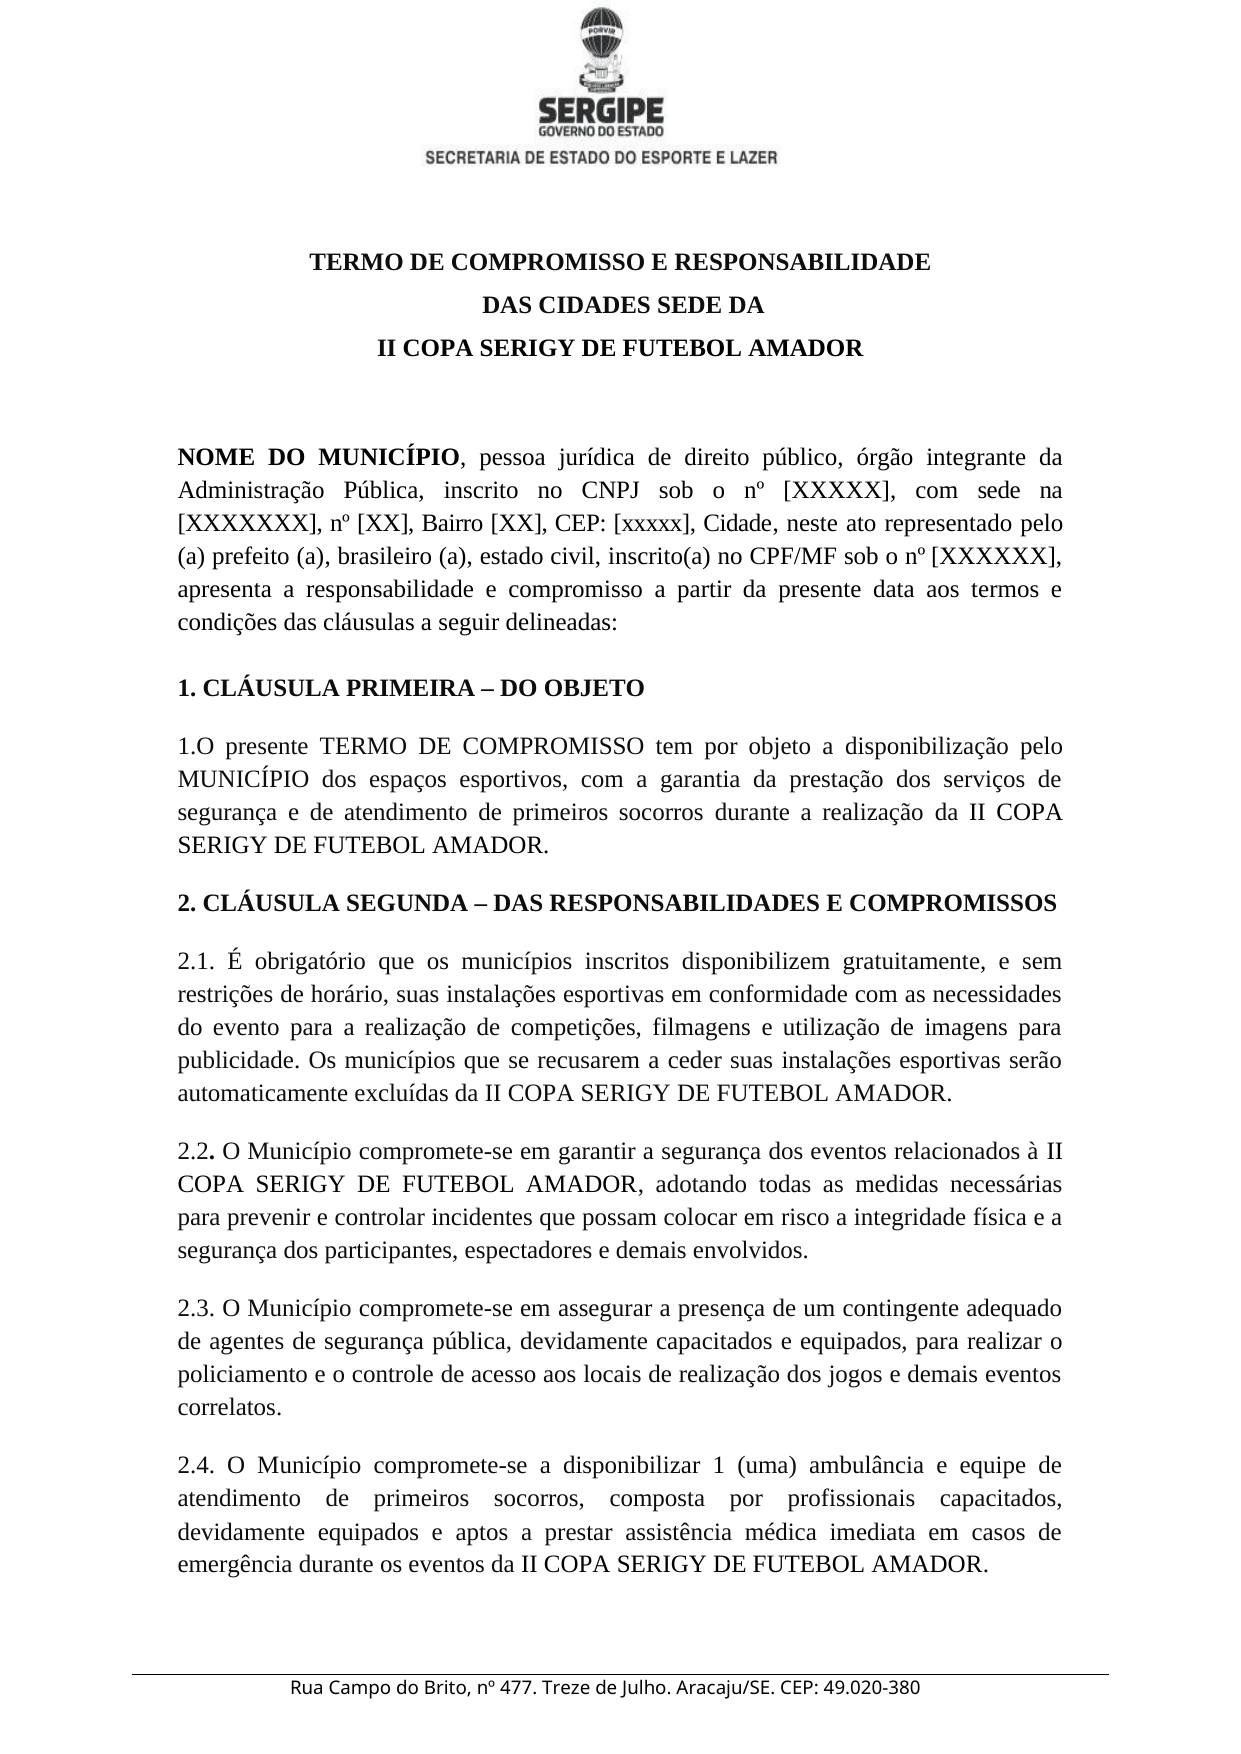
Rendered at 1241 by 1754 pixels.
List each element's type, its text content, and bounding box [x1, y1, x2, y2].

text 2.3. O Município compromete-se em assegurar a presença de um contingente adequado de agentes de segurança pública, devidamente capacitados e equipados, para realizar o policiamento e o controle de acesso aos locais de realização dos jogos e demais eventos correlatos. [177, 1293, 1063, 1421]
text TERMO DE COMPROMISSO E RESPONSABILIDADE [118, 247, 1122, 275]
text 2.1. É obrigatório que os municípios inscritos disponibilizem gratuitamente, e sem restrições de horário, suas instalações esportivas em conformidade com as necessidades do evento para a realização de competições, filmagens e utilização de imagens para publicidade. Os municípios que se recusarem a ceder suas instalações esportivas serão automaticamente excluídas da II COPA SERIGY DE FUTEBOL AMADOR. [177, 946, 1063, 1107]
picture [364, 0, 839, 175]
text 1. CLÁUSULA PRIMEIRA – DO OBJETO [177, 673, 1063, 702]
text DAS CIDADES SEDE DA [118, 290, 1122, 318]
text 2. CLÁUSULA SEGUNDA – DAS RESPONSABILIDADES E COMPROMISSOS [177, 888, 1063, 917]
text 2.2. O Município compromete-se em garantir a segurança dos eventos relacionados à II COPA SERIGY DE FUTEBOL AMADOR, adotando todas as medidas necessárias para prevenir e controlar incidentes que possam colocar em risco a integridade física e a segurança dos participantes, espectadores e demais envolvidos. [177, 1136, 1063, 1264]
text NOME DO MUNICÍPIO, pessoa jurídica de direito público, órgão integrante da Administração Pública, inscrito no CNPJ sob o nº [XXXXX], com sede na [XXXXXXX], nº [XX], Bairro [XX], CEP: [xxxxx], Cidade, neste ato representado pelo (a) prefeito (a), brasileiro (a), estado civil, inscrito(a) no CPF/MF sob o nº [XXXXXX], apresenta a responsabilidade e compromisso a partir da presente data aos termos e condições das cláusulas a seguir delineadas: [177, 442, 1063, 636]
text II COPA SERIGY DE FUTEBOL AMADOR [118, 333, 1122, 362]
text 1.O presente TERMO DE COMPROMISSO tem por objeto a disponibilização pelo MUNICÍPIO dos espaços esportivos, com a garantia da prestação dos serviços de segurança e de atendimento de primeiros socorros durante a realização da II COPA SERIGY DE FUTEBOL AMADOR. [177, 731, 1063, 859]
text 2.4. O Município compromete-se a disponibilizar 1 (uma) ambulância e equipe de atendimento de primeiros socorros, composta por profissionais capacitados, devidamente equipados e aptos a prestar assistência médica imediata em casos de emergência durante os eventos da II COPA SERIGY DE FUTEBOL AMADOR. [177, 1451, 1063, 1578]
